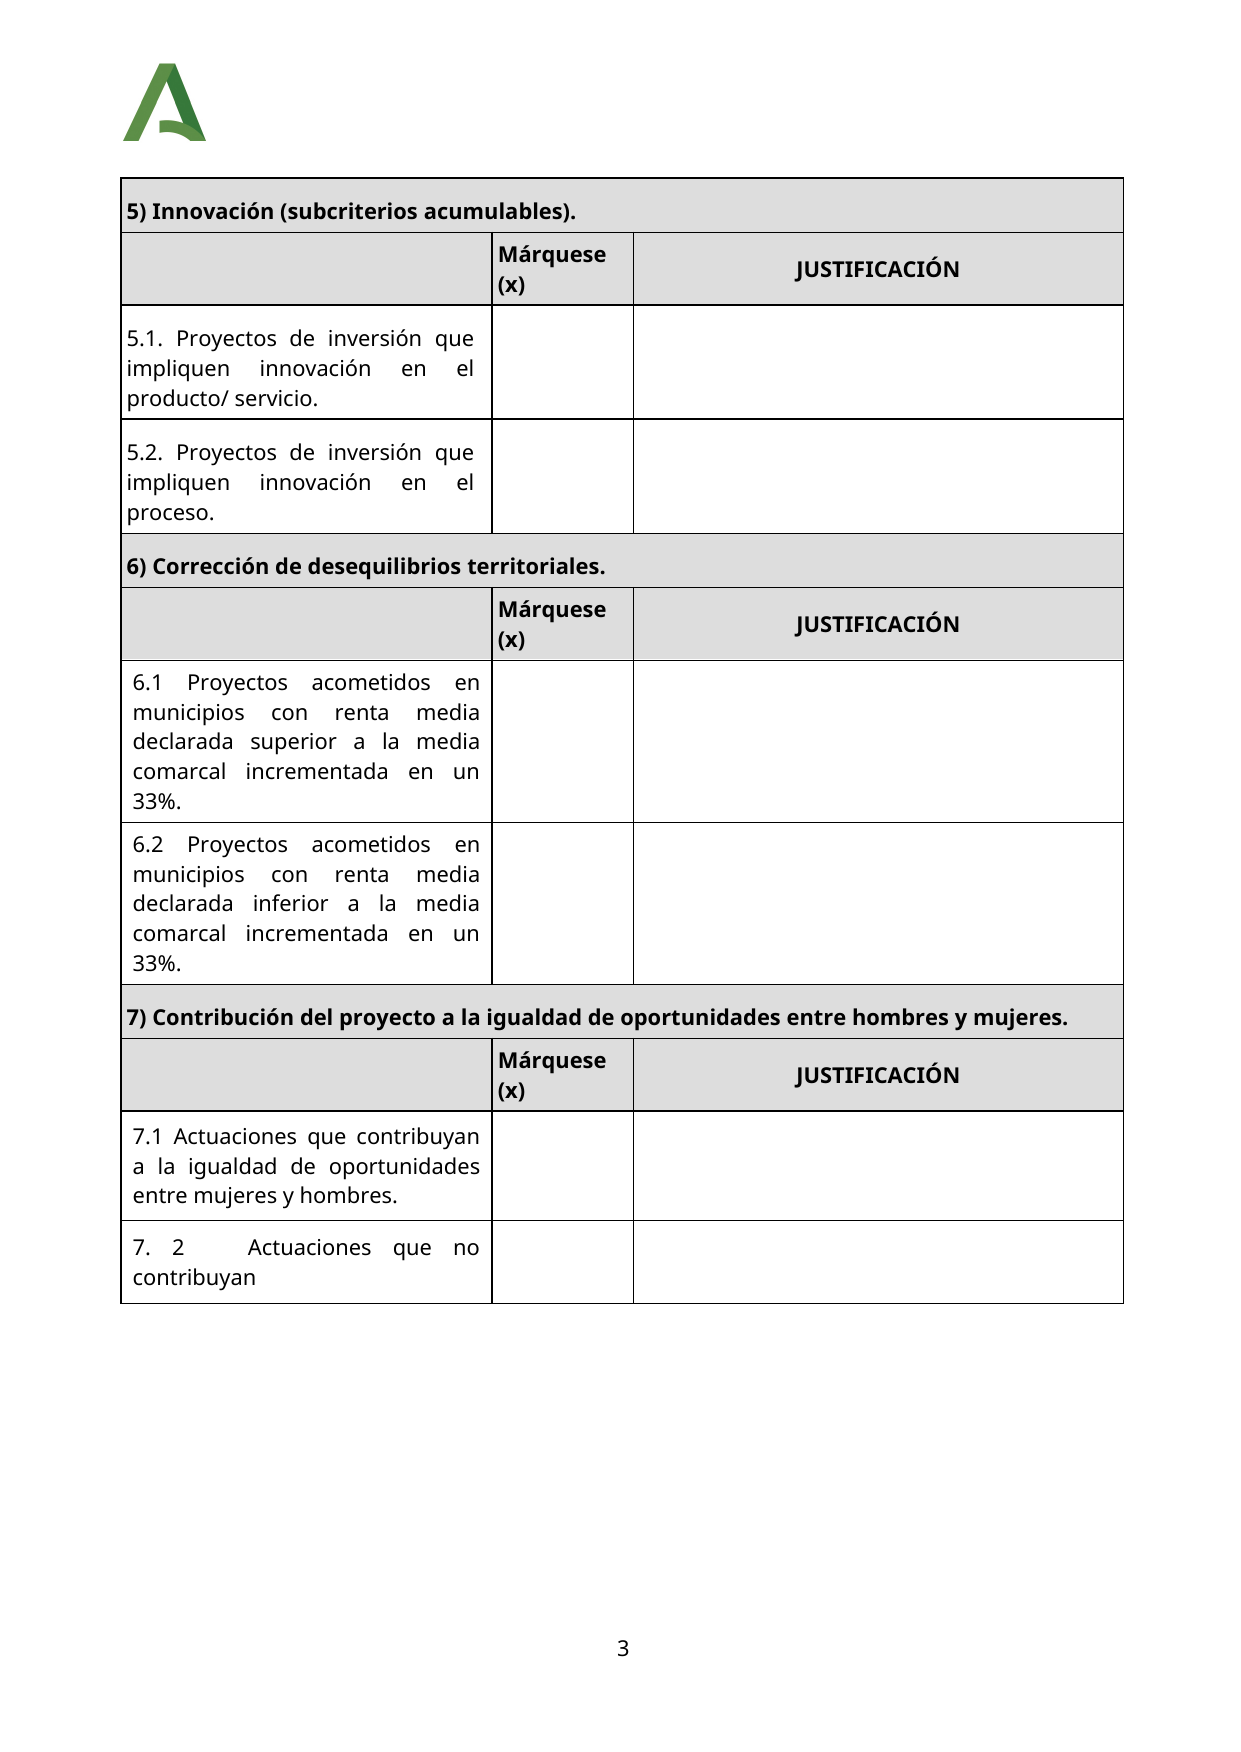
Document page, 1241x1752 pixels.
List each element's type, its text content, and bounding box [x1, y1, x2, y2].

picture [118, 59, 211, 146]
table_cell [634, 1221, 1123, 1303]
table_cell [634, 420, 1123, 532]
table_cell Márquese (x) [493, 233, 633, 304]
table_cell [634, 661, 1123, 821]
table_cell [493, 823, 633, 983]
table_cell JUSTIFICACIÓN [634, 1039, 1123, 1110]
table_cell [634, 823, 1123, 983]
table_cell 5) Innovación (subcriterios acumulables). [122, 179, 1123, 232]
table_cell JUSTIFICACIÓN [634, 588, 1123, 659]
table_cell [122, 233, 491, 304]
table_cell 7. 2 Actuaciones que no contribuyan [122, 1221, 491, 1303]
table_cell Márquese (x) [493, 1039, 633, 1110]
table_cell [493, 661, 633, 821]
table_cell [493, 1221, 633, 1303]
table_cell [493, 420, 633, 532]
table_cell [634, 1112, 1123, 1219]
table_cell 7.1 Actuaciones que contribuyan a la igualdad de oportunidades entre mujeres y hombres. [122, 1112, 491, 1219]
table_cell 6.2 Proyectos acometidos en municipios con renta media declarada inferior a la media comarcal incrementada en un 33%. [122, 823, 491, 983]
table_cell [493, 1112, 633, 1219]
table_cell Márquese (x) [493, 588, 633, 659]
table_cell [493, 306, 633, 418]
table_cell 6) Corrección de desequilibrios territoriales. [122, 534, 1123, 587]
table_cell [122, 1039, 491, 1110]
table_cell [122, 588, 491, 659]
table_cell 7) Contribución del proyecto a la igualdad de oportunidades entre hombres y mujeres. [122, 985, 1123, 1038]
table_cell 5.2. Proyectos de inversión que impliquen innovación en el proceso. [122, 420, 491, 532]
table_cell JUSTIFICACIÓN [634, 233, 1123, 304]
table_cell [634, 306, 1123, 418]
table_cell 5.1. Proyectos de inversión que impliquen innovación en el producto/ servicio. [122, 306, 491, 418]
table_cell 6.1 Proyectos acometidos en municipios con renta media declarada superior a la media comarcal incrementada en un 33%. [122, 661, 491, 821]
